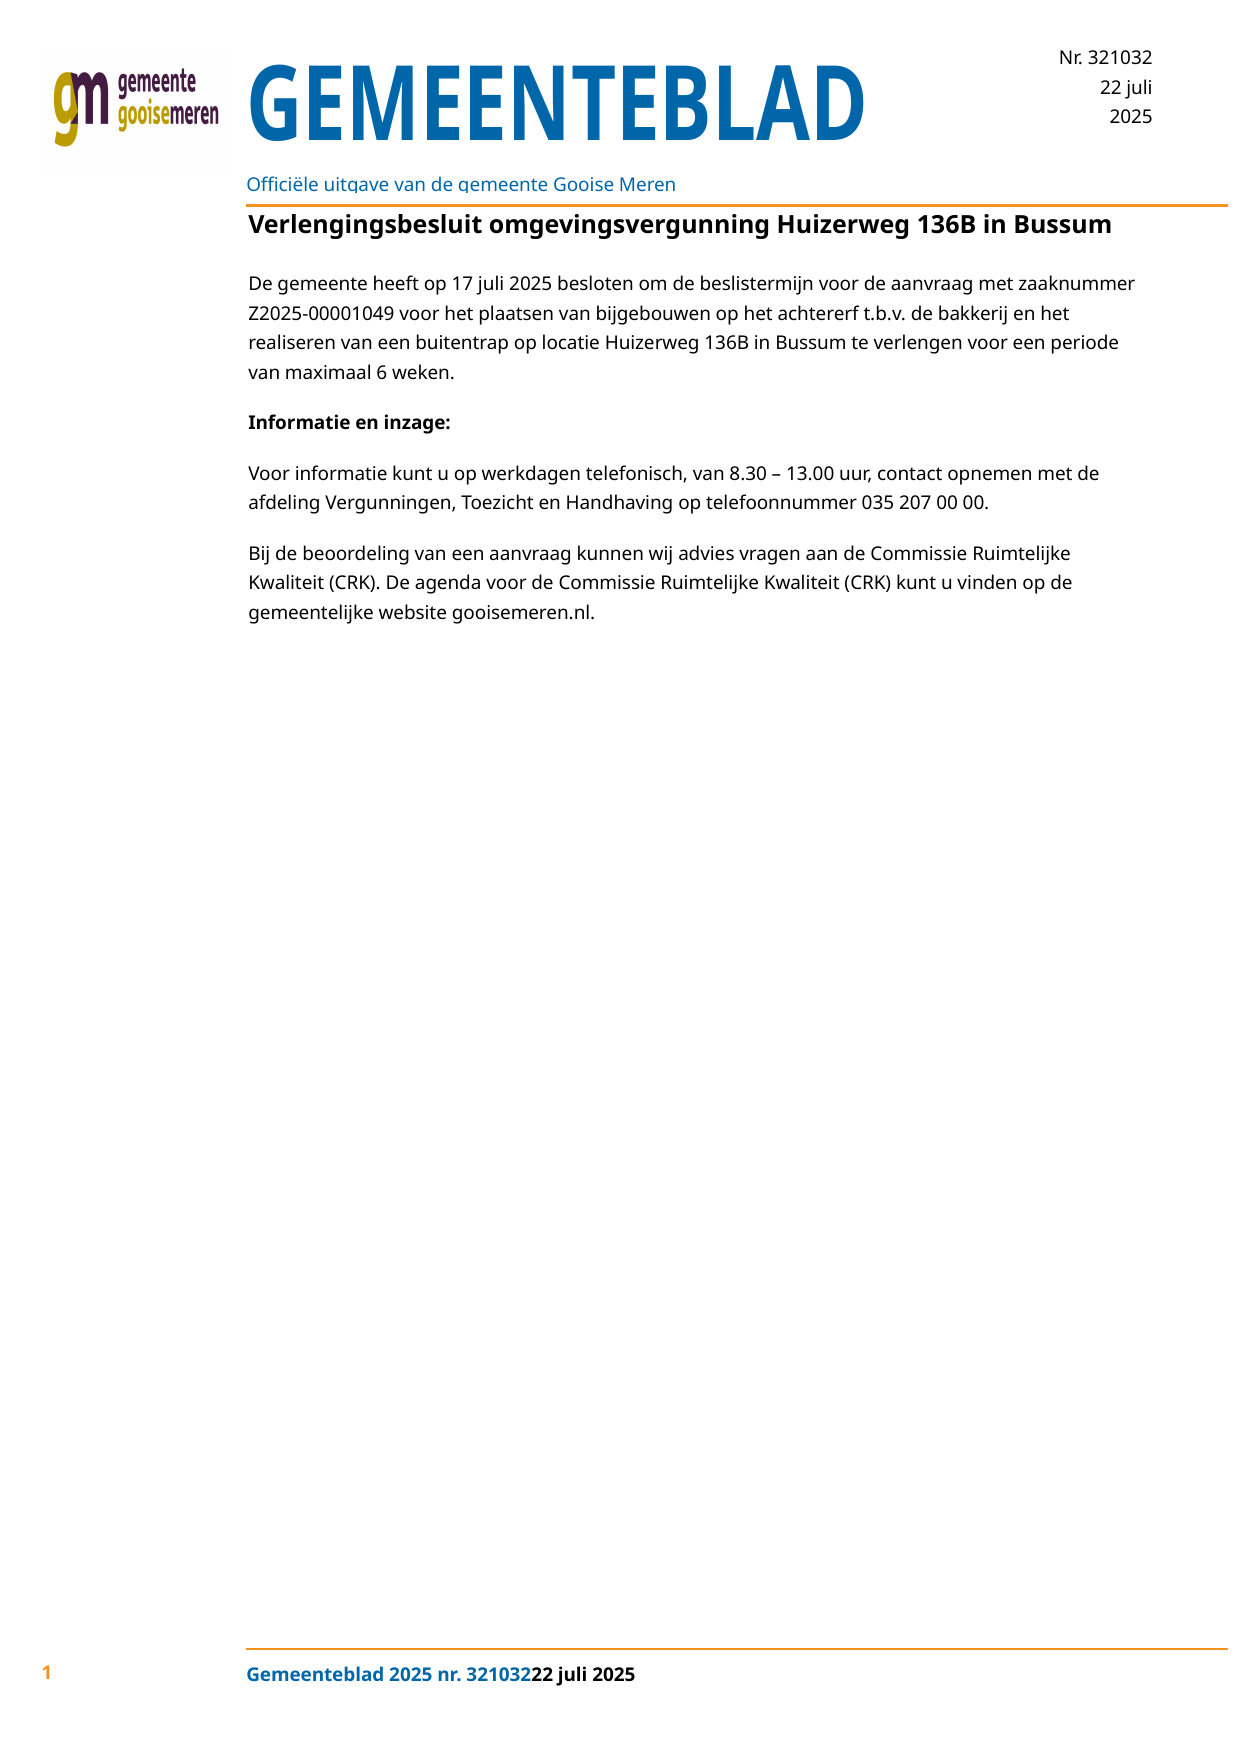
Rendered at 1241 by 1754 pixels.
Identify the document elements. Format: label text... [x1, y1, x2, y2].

text Informatie en inzage: [248, 409, 1152, 435]
text Bij de beoordeling van een aanvraag kunnen wij advies vragen aan de Commissie Ruimtelijke Kwaliteit (CRK). De agenda voor de Commissie Ruimtelijke Kwaliteit (CRK) kunt u vinden op de gemeentelijke website gooisemeren.nl. [248, 540, 1152, 625]
text De gemeente heeft op 17 juli 2025 besloten om de beslistermijn voor de aanvraag met zaaknummer Z2025-00001049 voor het plaatsen van bijgebouwen op het achtererf t.b.v. de bakkerij en het realiseren van een buitentrap op locatie Huizerweg 136B in Bussum te verlengen voor een periode van maximaal 6 weken. [248, 270, 1152, 385]
text Voor informatie kunt u op werkdagen telefonisch, van 8.30 – 13.00 uur, contact opnemen met de afdeling Vergunningen, Toezicht en Handhaving op telefoonnummer 035 207 00 00. [248, 460, 1152, 515]
text Verlengingsbesluit omgevingsvergunning Huizerweg 136B in Bussum [248, 207, 1152, 241]
picture [41, 47, 231, 172]
